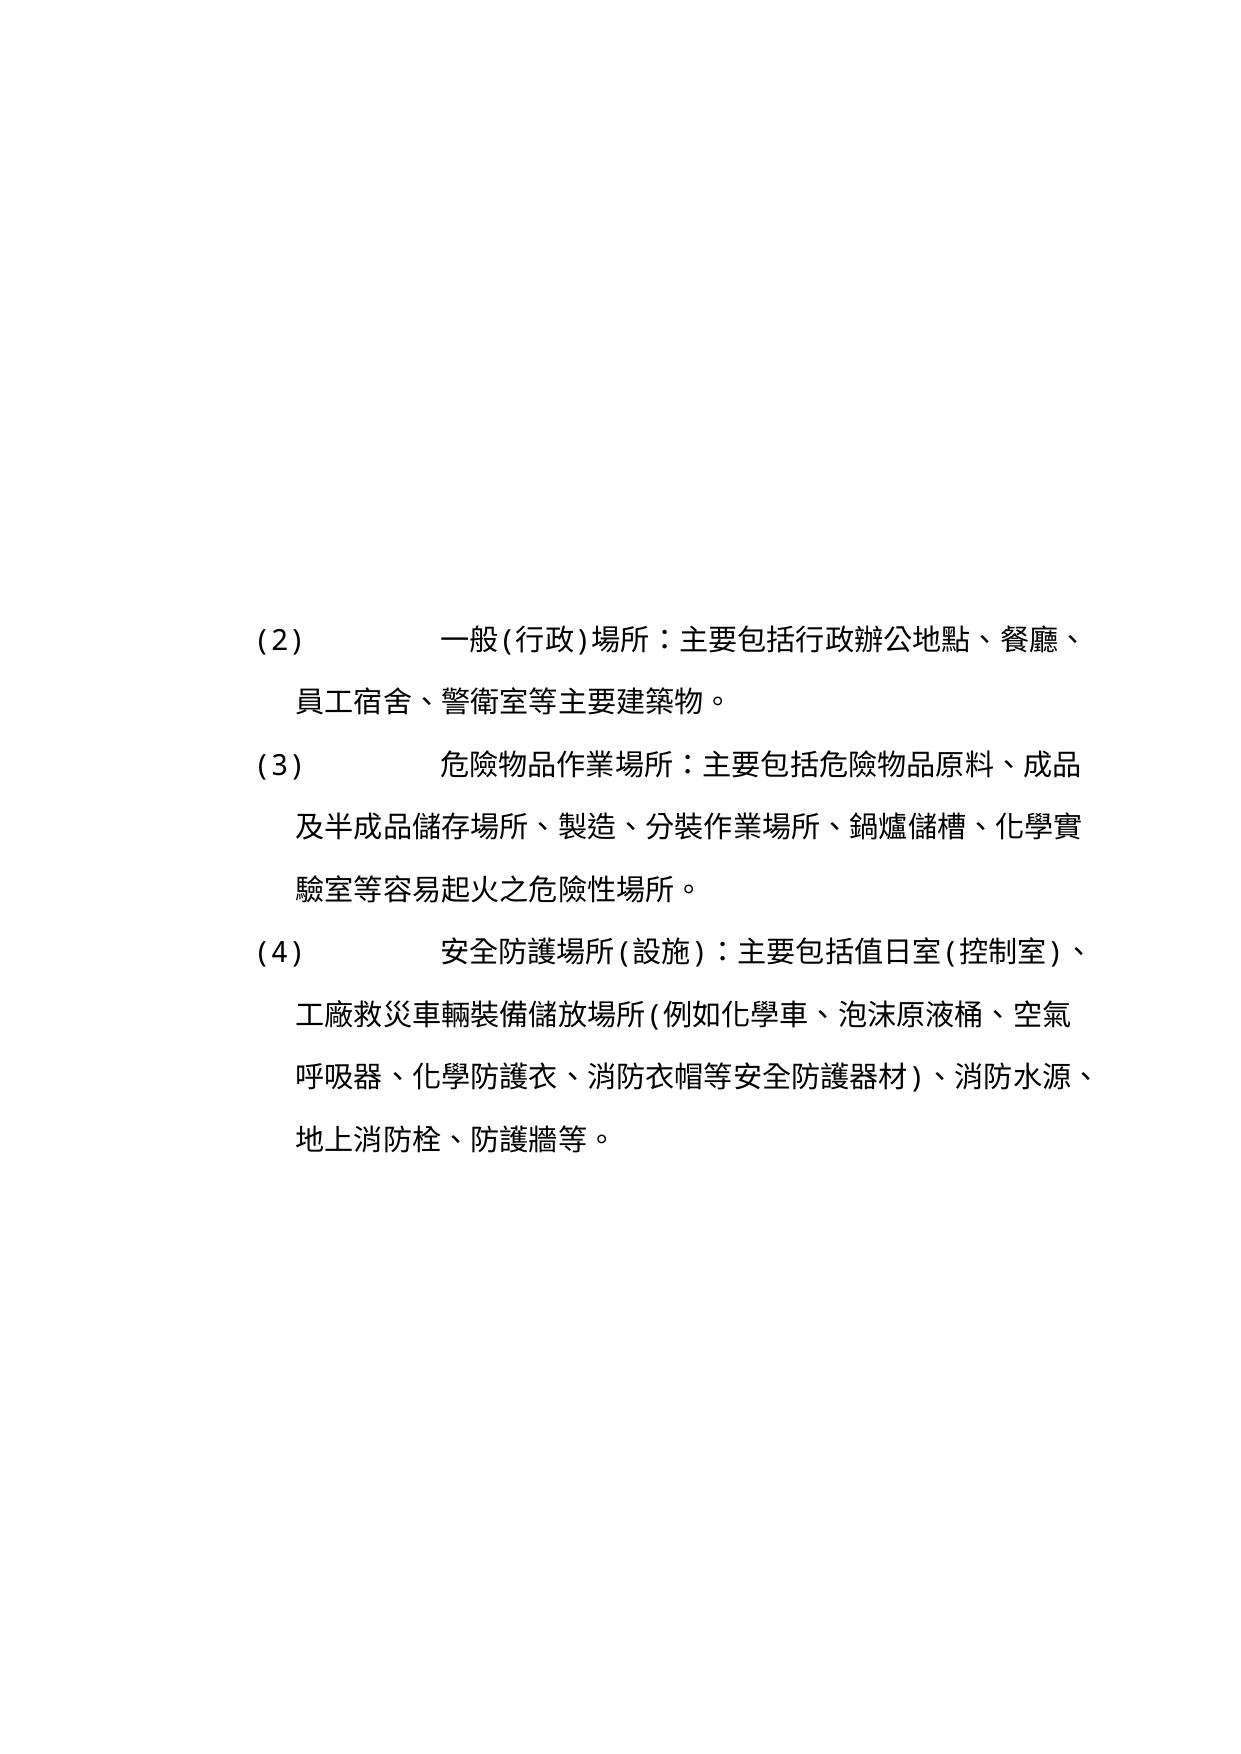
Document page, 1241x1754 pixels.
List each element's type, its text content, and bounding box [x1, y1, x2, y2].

list 安全防護場所(設施)：主要包括值日室(控制室)、工廠救災車輛裝備儲放場所(例如化學車、泡沫原液桶、空氣呼吸器、化學防護衣、消防衣帽等安全防護器材)、消防水源、地上消防栓、防護牆等。 [253, 908, 1092, 1158]
list 一般(行政)場所：主要包括行政辦公地點、餐廳、員工宿舍、警衛室等主要建築物。 [253, 596, 1092, 721]
list 危險物品作業場所：主要包括危險物品原料、成品及半成品儲存場所、製造、分裝作業場所、鍋爐儲槽、化學實驗室等容易起火之危險性場所。 [253, 721, 1092, 908]
